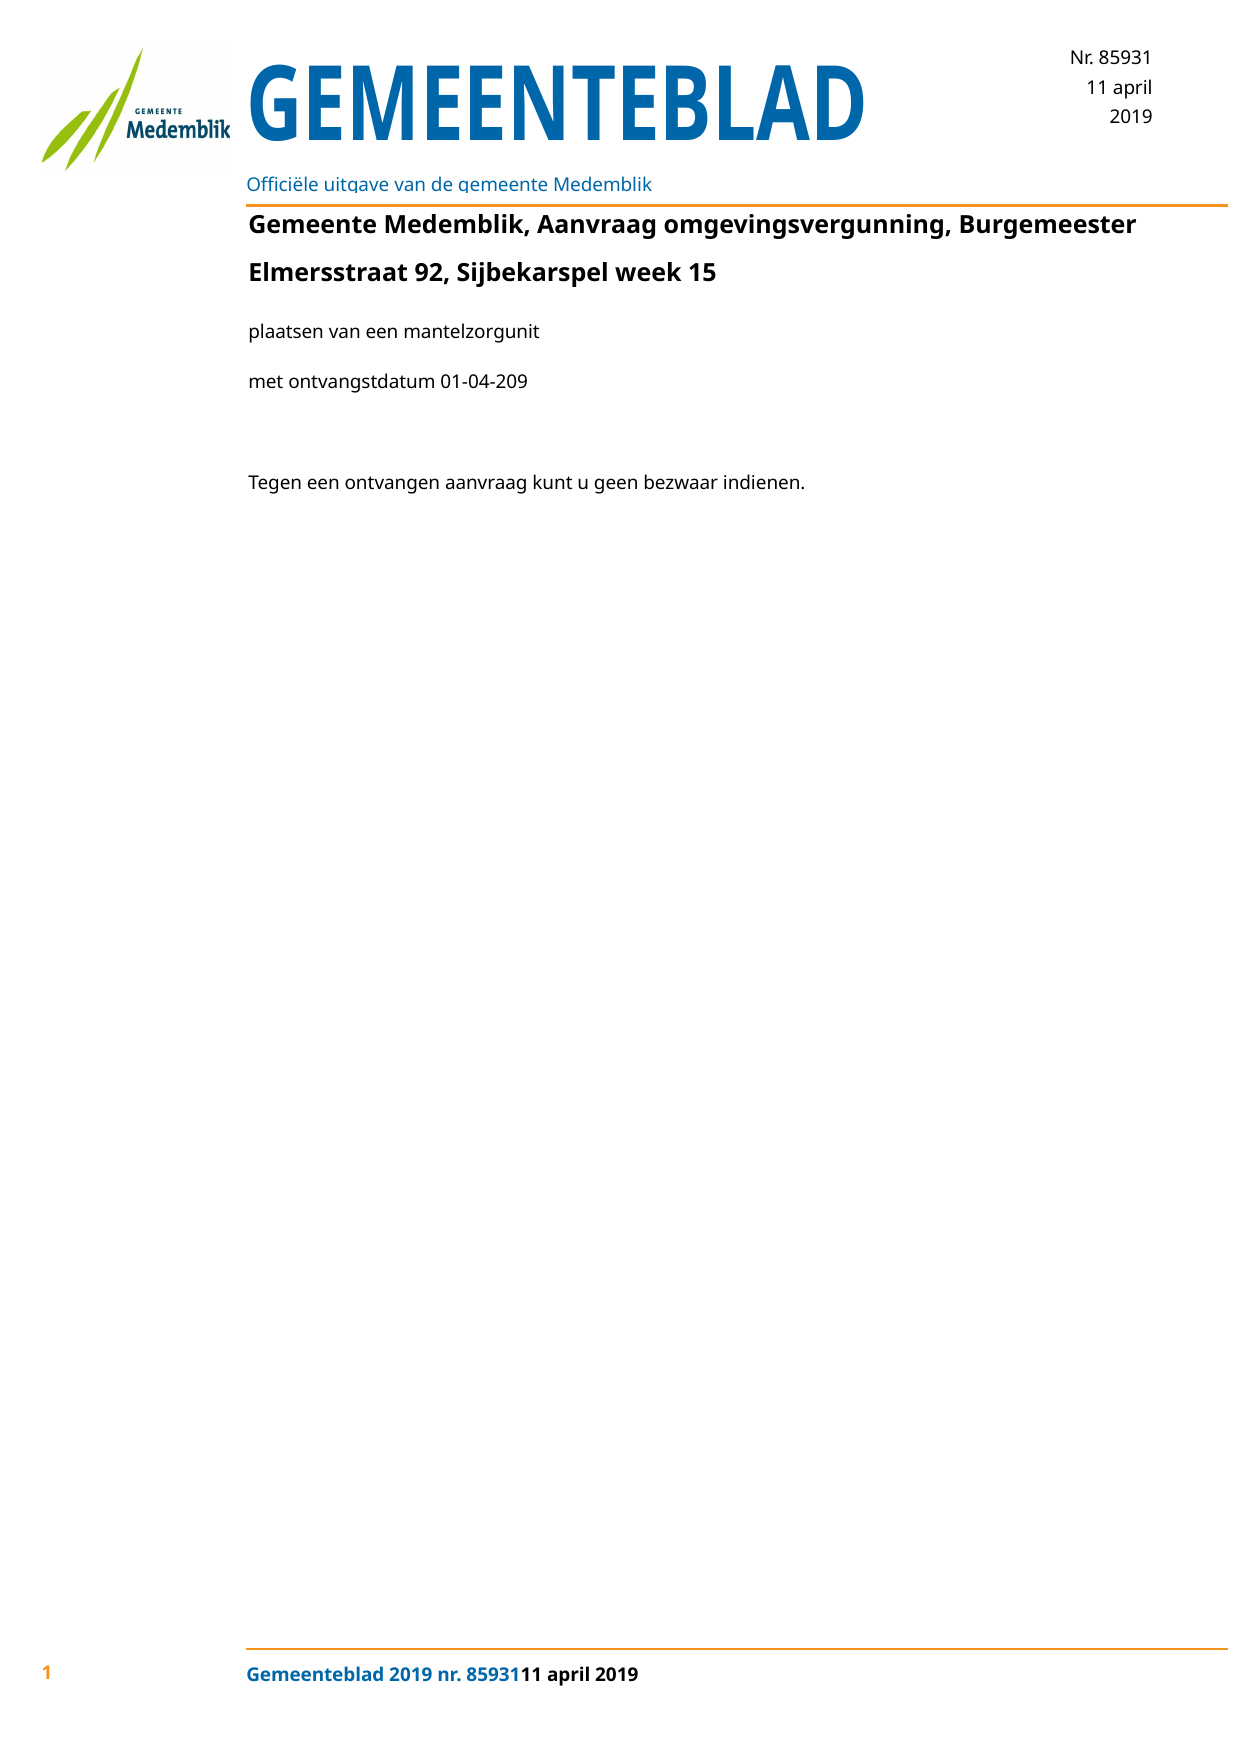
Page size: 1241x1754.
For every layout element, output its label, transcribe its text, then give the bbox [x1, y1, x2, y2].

text met ontvangstdatum 01-04-209 [248, 368, 1152, 394]
picture [41, 47, 231, 172]
text Tegen een ontvangen aanvraag kunt u geen bezwaar indienen. [248, 469, 1152, 495]
text Gemeente Medemblik, Aanvraag omgevingsvergunning, Burgemeester Elmersstraat 92, Sijbekarspel week 15 [248, 207, 1152, 288]
text plaatsen van een mantelzorgunit [248, 318, 1152, 344]
